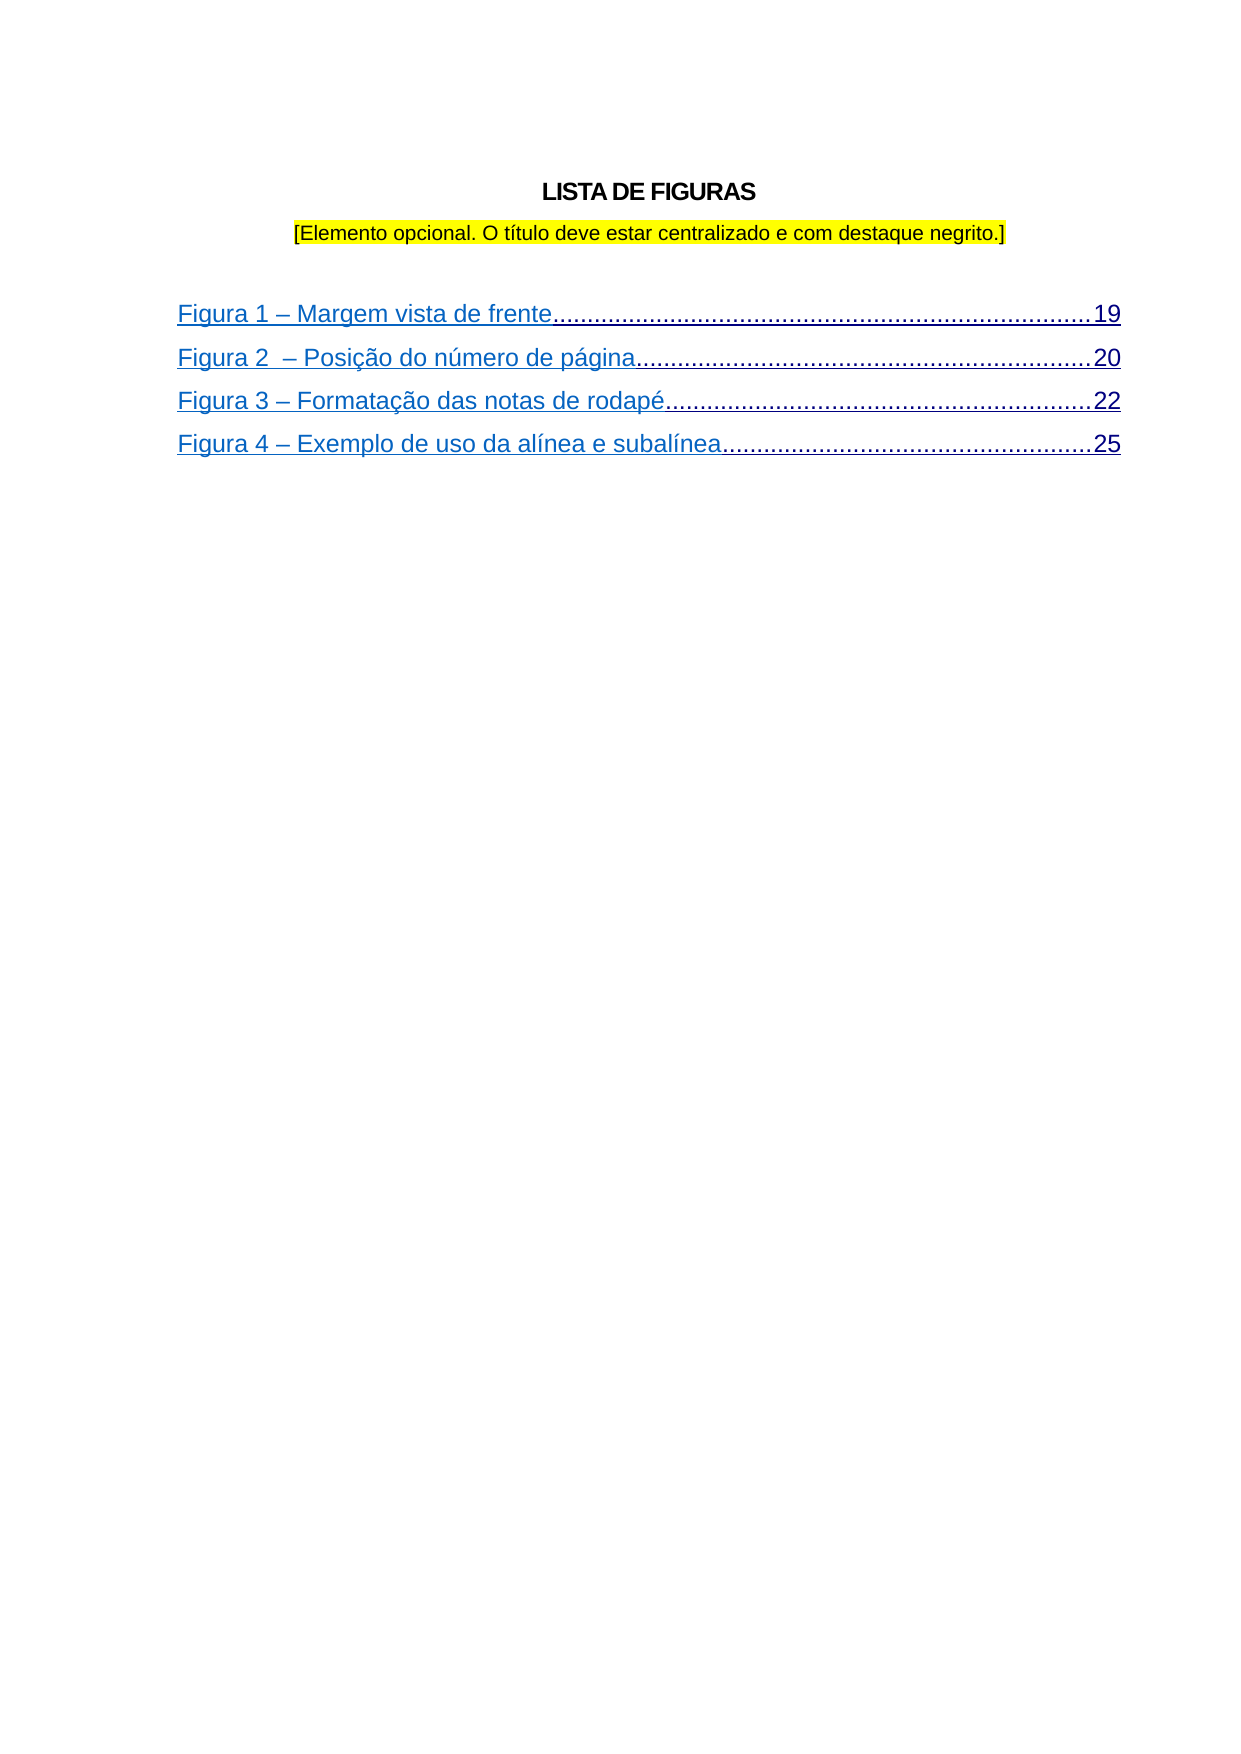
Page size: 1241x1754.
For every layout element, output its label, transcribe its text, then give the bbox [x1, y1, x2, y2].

text [Elemento opcional. O título deve estar centralizado e com destaque negrito.] [177, 220, 1122, 244]
text Figura 1 – Margem vista de frente 19 [177, 299, 1122, 328]
text Figura 3 – Formatação das notas de rodapé 22 [177, 386, 1122, 414]
text LISTA DE FIGURAS [177, 177, 1122, 206]
text Figura 2 – Posição do número de página 20 [177, 342, 1122, 371]
text Figura 4 – Exemplo de uso da alínea e subalínea 25 [177, 429, 1122, 457]
